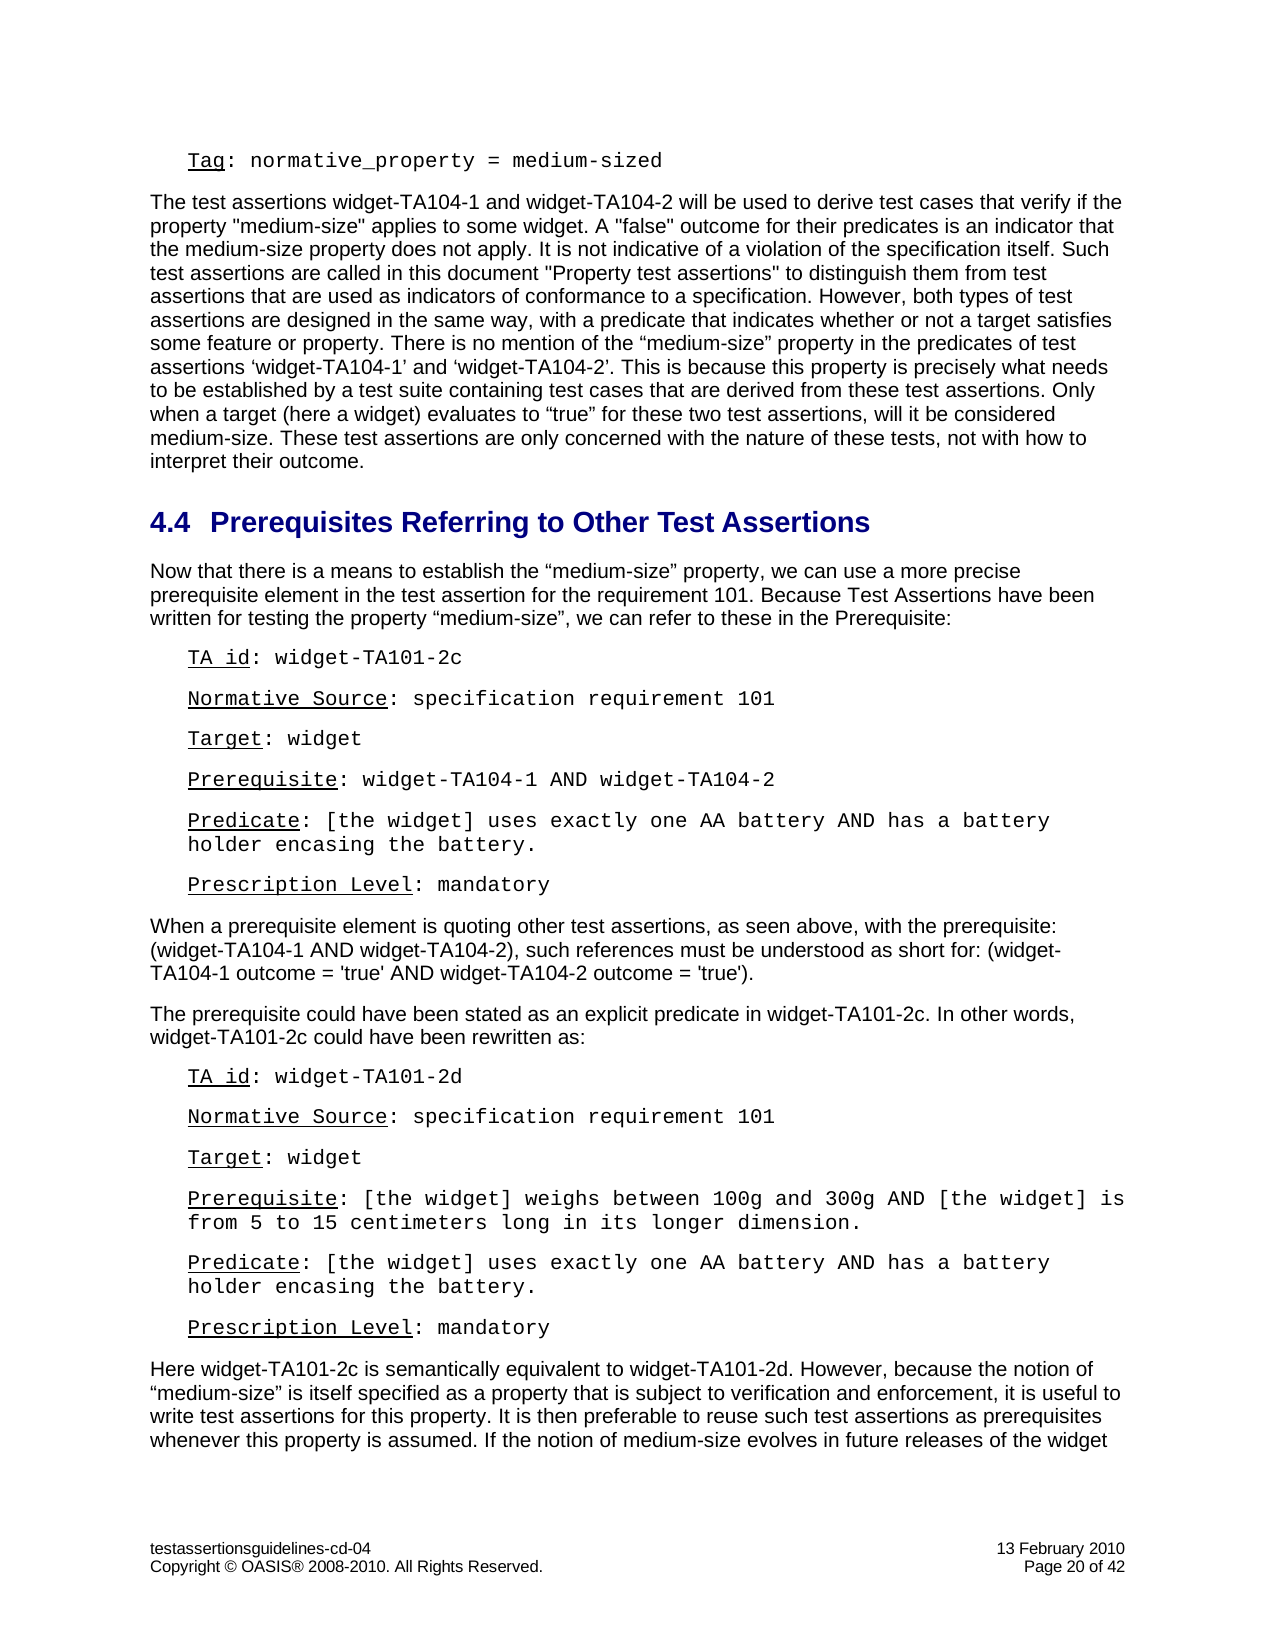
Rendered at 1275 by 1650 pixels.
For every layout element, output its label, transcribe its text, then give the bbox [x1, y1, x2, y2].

text Predicate: [the widget] uses exactly one AA battery AND has a battery holder encasing the battery. [187, 809, 1125, 857]
text When a prerequisite element is quoting other test assertions, as seen above, with the prerequisite: (widget-TA104-1 AND widget-TA104-2), such references must be understood as short for: (widget-TA104-1 outcome = 'true' AND widget-TA104-2 outcome = 'true'). [150, 915, 1125, 985]
text Here widget-TA101-2c is semantically equivalent to widget-TA101-2d. However, because the notion of “medium-size” is itself specified as a property that is subject to verification and enforcement, it is useful to write test assertions for this property. It is then preferable to reuse such test assertions as prerequisites whenever this property is assumed. If the notion of medium-size evolves in future releases of the widget [150, 1357, 1125, 1452]
text Target: widget [187, 728, 1125, 752]
text Now that there is a means to establish the “medium-size” property, we can use a more precise prerequisite element in the test assertion for the requirement 101. Because Test Assertions have been written for testing the property “medium-size”, we can refer to these in the Prerequisite: [150, 560, 1125, 630]
text The test assertions widget-TA104-1 and widget-TA104-2 will be used to derive test cases that verify if the property "medium-size" applies to some widget. A "false" outcome for their predicates is an indicator that the medium-size property does not apply. It is not indicative of a violation of the specification itself. Such test assertions are called in this document "Property test assertions" to distinguish them from test assertions that are used as indicators of conformance to a specification. However, both types of test assertions are designed in the same way, with a predicate that indicates whether or not a target satisfies some feature or property. There is no mention of the “medium-size” property in the predicates of test assertions ‘widget-TA104-1’ and ‘widget-TA104-2’. This is because this property is precisely what needs to be established by a test suite containing test cases that are derived from these test assertions. Only when a target (here a widget) evaluates to “true” for these two test assertions, will it be considered medium-size. These test assertions are only concerned with the nature of these tests, not with how to interpret their outcome. [150, 191, 1125, 473]
text Normative Source: specification requirement 101 [187, 688, 1125, 712]
text Prescription Level: mandatory [187, 1317, 1125, 1341]
text TA id: widget-TA101-2c [187, 647, 1125, 671]
text Prerequisite: [the widget] weighs between 100g and 300g AND [the widget] is from 5 to 15 centimeters long in its longer dimension. [187, 1188, 1125, 1236]
text The prerequisite could have been stated as an explicit predicate in widget-TA101-2c. In other words, widget-TA101-2c could have been rewritten as: [150, 1002, 1125, 1049]
text Prescription Level: mandatory [187, 874, 1125, 898]
text Tag: normative_property = medium-sized [187, 150, 1125, 174]
text Prerequisite: widget-TA104-1 AND widget-TA104-2 [187, 769, 1125, 793]
text Target: widget [187, 1147, 1125, 1171]
text Normative Source: specification requirement 101 [187, 1106, 1125, 1130]
text Predicate: [the widget] uses exactly one AA battery AND has a battery holder encasing the battery. [187, 1252, 1125, 1300]
subtitle Prerequisites Referring to Other Test Assertions [150, 506, 1125, 539]
text TA id: widget-TA101-2d [187, 1066, 1125, 1090]
